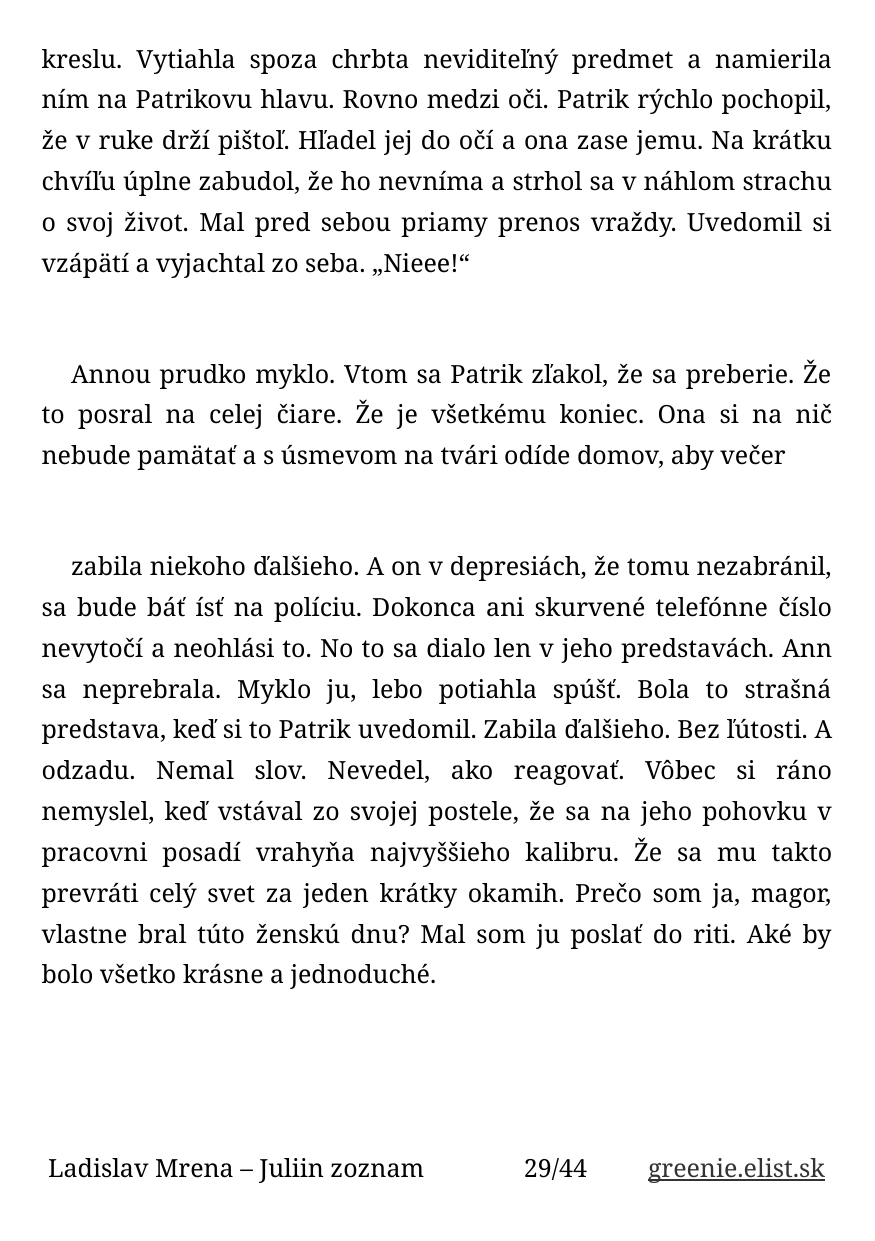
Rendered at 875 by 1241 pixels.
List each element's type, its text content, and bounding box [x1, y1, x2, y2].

text kreslu. Vytiahla spoza chrbta neviditeľný predmet a namierila ním na Patrikovu hlavu. Rovno medzi oči. Patrik rýchlo pochopil, že v ruke drží pištoľ. Hľadel jej do očí a ona zase jemu. Na krátku chvíľu úplne zabudol, že ho nevníma a strhol sa v náhlom strachu o svoj život. Mal pred sebou priamy prenos vraždy. Uvedomil si vzápätí a vyjachtal zo seba. „Nieee!“ [41, 41, 833, 279]
text zabila niekoho ďalšieho. A on v depresiách, že tomu nezabránil, sa bude báť ísť na políciu. Dokonca ani skurvené telefónne číslo nevytočí a neohlási to. No to sa dialo len v jeho predstavách. Ann sa neprebrala. Myklo ju, lebo potiahla spúšť. Bola to strašná predstava, keď si to Patrik uvedomil. Zabila ďalšieho. Bez ľútosti. A odzadu. Nemal slov. Nevedel, ako reagovať. Vôbec si ráno nemyslel, keď vstával zo svojej postele, že sa na jeho pohovku v pracovni posadí vrahyňa najvyššieho kalibru. Že sa mu takto prevráti celý svet za jeden krátky okamih. Prečo som ja, magor, vlastne bral túto ženskú dnu? Mal som ju poslať do riti. Aké by bolo všetko krásne a jednoduché. [41, 549, 833, 991]
text Annou prudko myklo. Vtom sa Patrik zľakol, že sa preberie. Že to posral na celej čiare. Že je všetkému koniec. Ona si na nič nebude pamätať a s úsmevom na tvári odíde domov, aby večer [41, 356, 833, 472]
